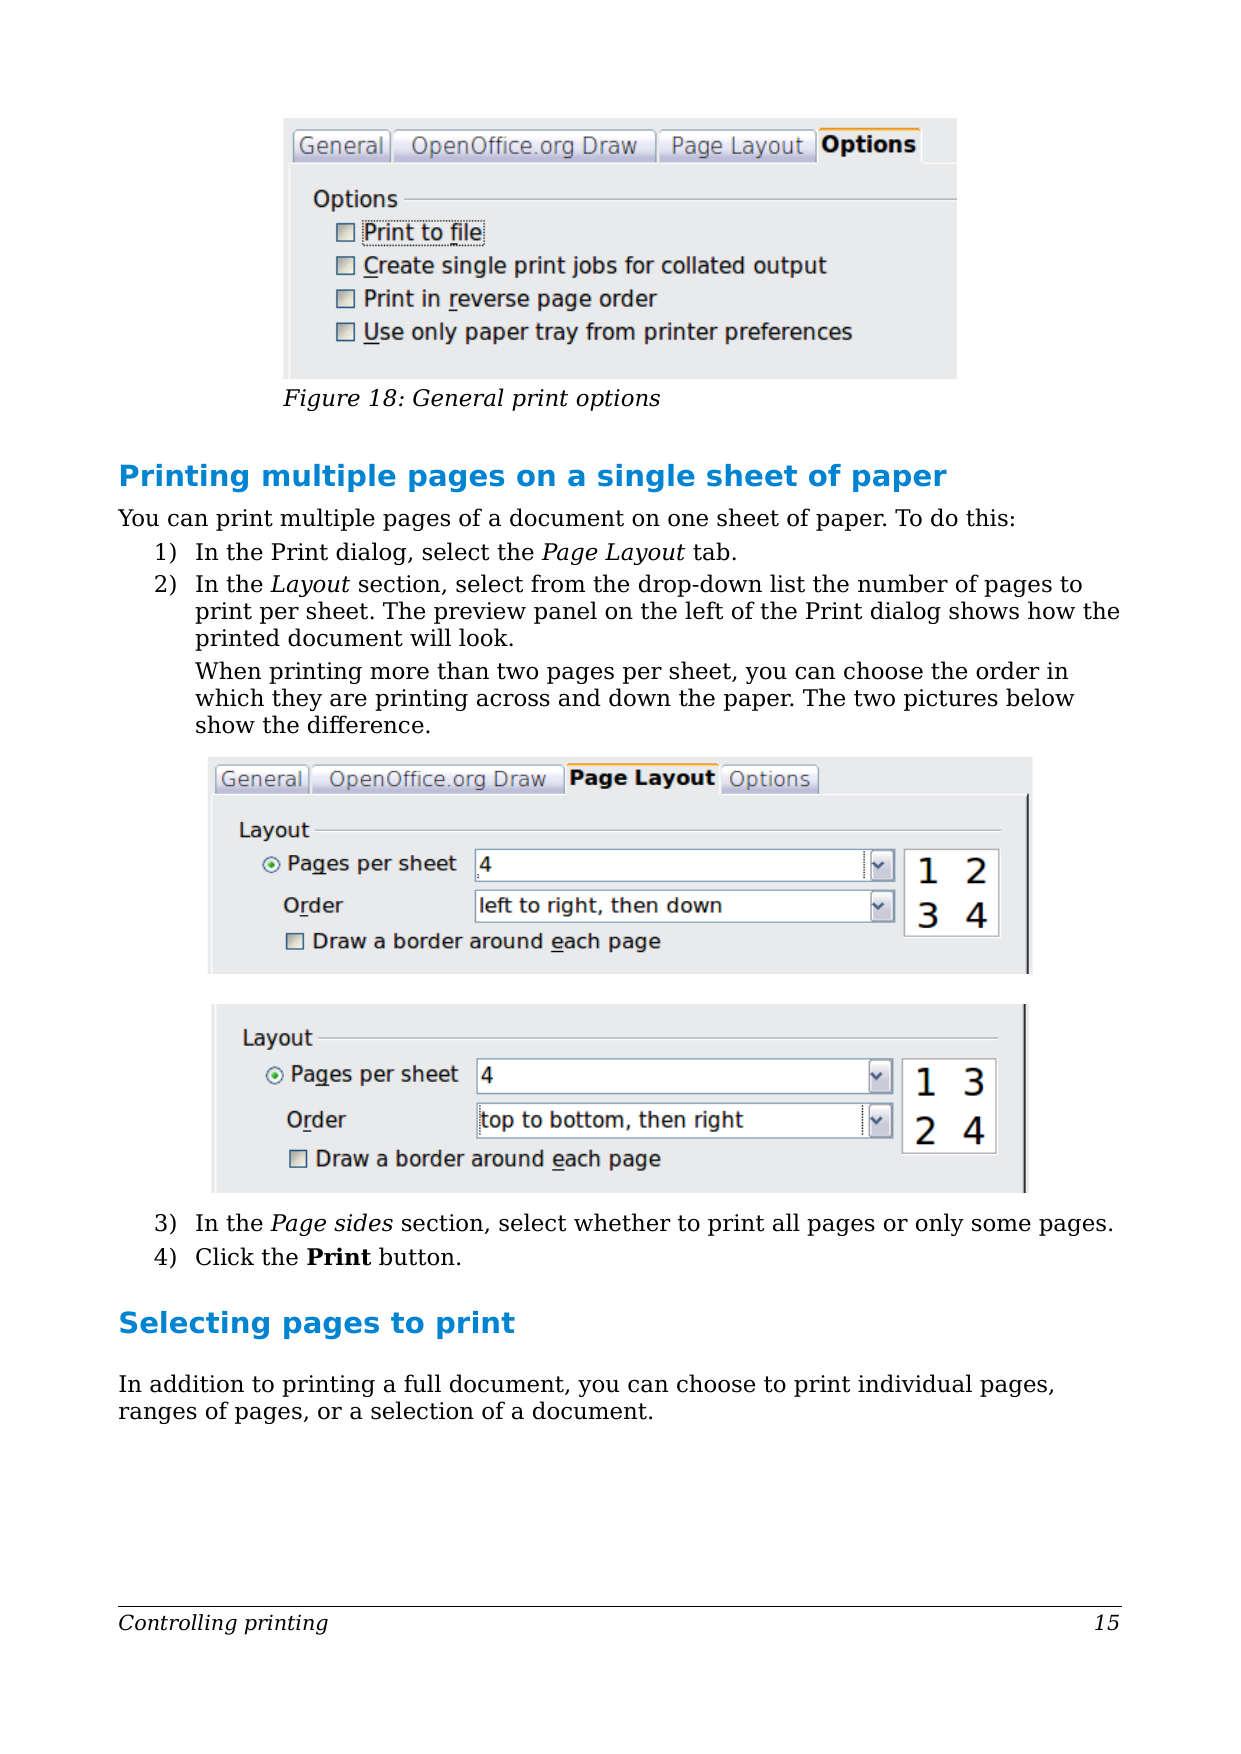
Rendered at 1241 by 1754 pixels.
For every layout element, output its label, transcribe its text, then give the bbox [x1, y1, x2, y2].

subtitle Printing multiple pages on a single sheet of paper [118, 459, 1122, 493]
picture [283, 118, 957, 379]
picture [207, 757, 1033, 974]
list When printing more than two pages per sheet, you can choose the order in which they are printing across and down the paper. The two pictures below show the difference. [195, 658, 1122, 738]
picture [211, 1004, 1029, 1193]
subtitle Selecting pages to print [118, 1306, 1122, 1340]
list In the Layout section, select from the drop-down list the number of pages to print per sheet. The preview panel on the left of the Print dialog shows how the printed document will look. [177, 572, 1122, 652]
text Figure 18: General print options [283, 386, 957, 412]
text In addition to printing a full document, you can choose to print individual pages, ranges of pages, or a selection of a document. [118, 1371, 1122, 1425]
list In the Print dialog, select the Page Layout tab. [177, 539, 1122, 565]
list In the Page sides section, select whether to print all pages or only some pages. [177, 1211, 1122, 1237]
list Click the Print button. [177, 1244, 1122, 1271]
list You can print multiple pages of a document on one sheet of paper. To do this: [118, 505, 1122, 532]
